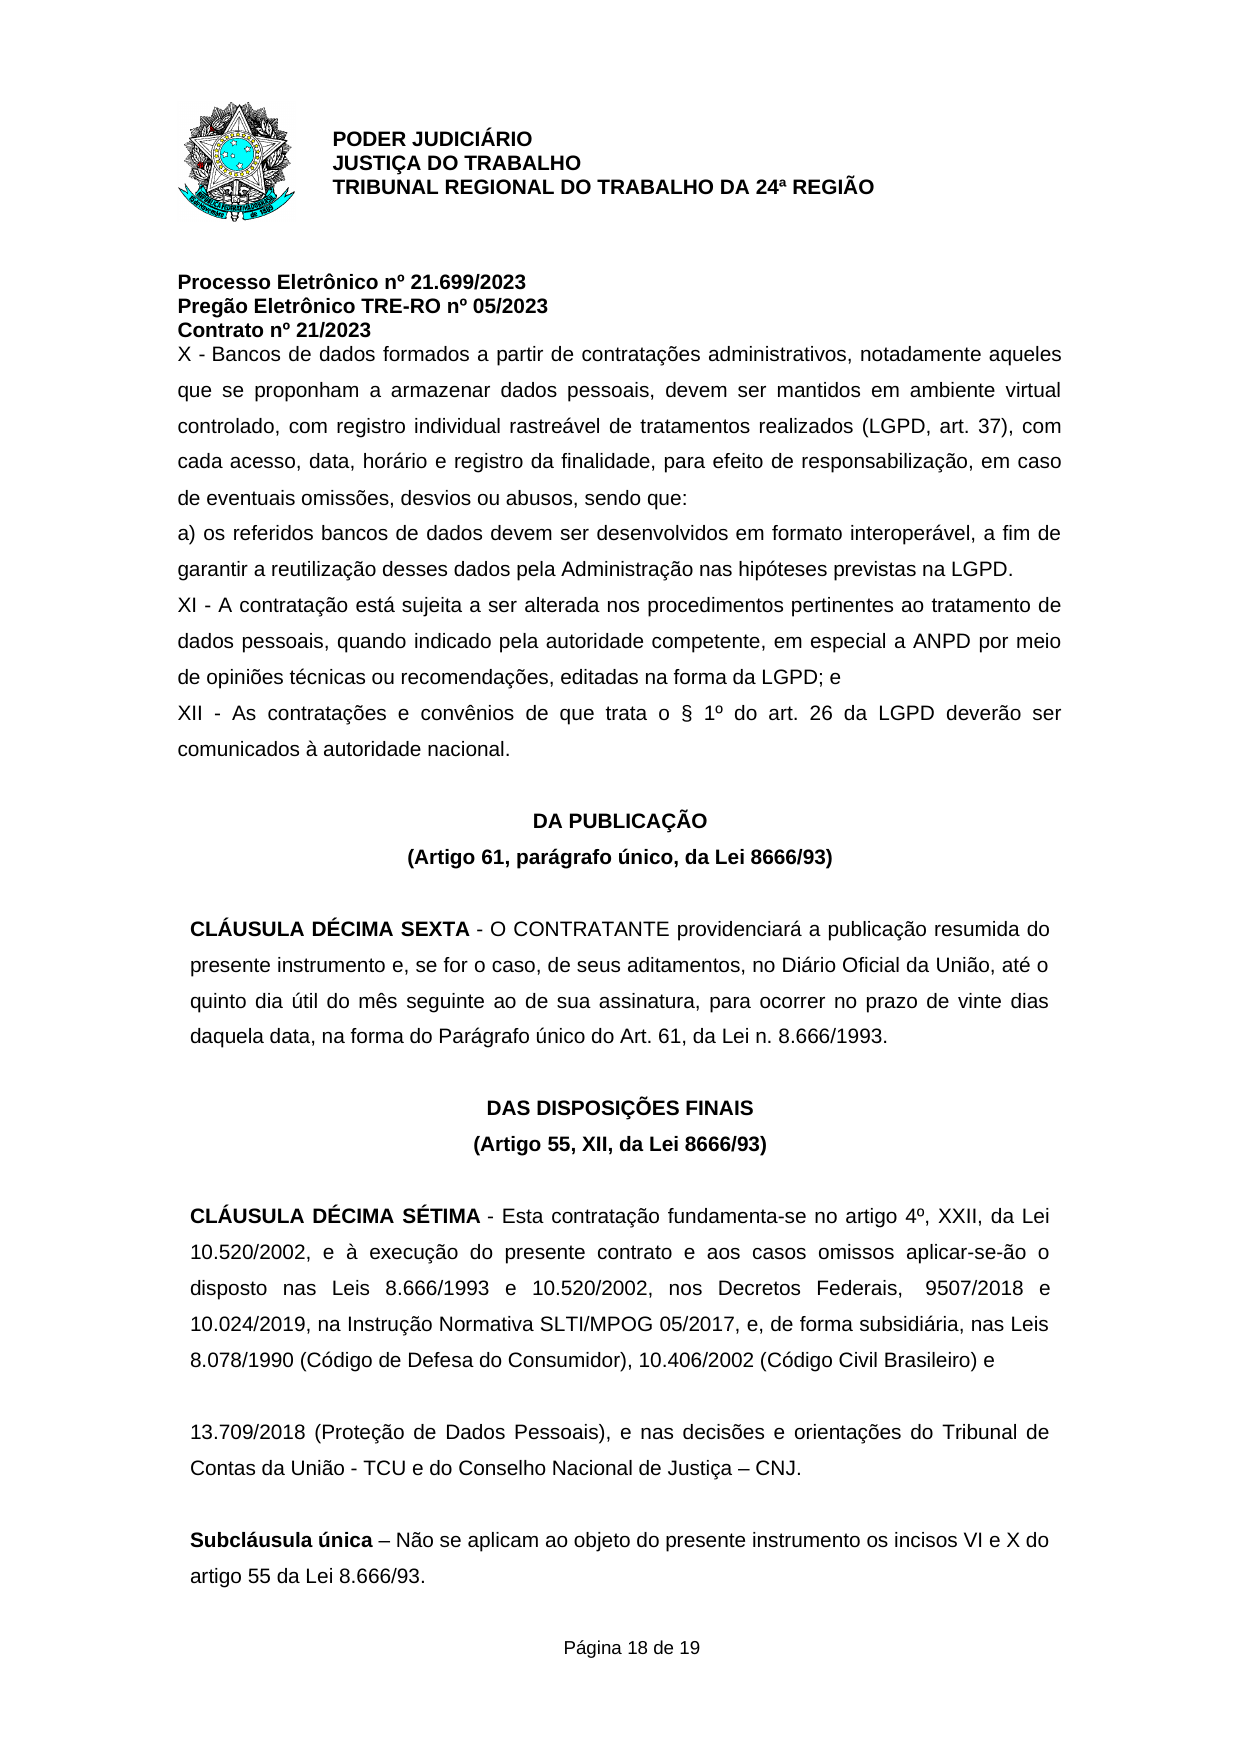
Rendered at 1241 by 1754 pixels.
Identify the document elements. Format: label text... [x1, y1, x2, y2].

text XII - As contratações e convênios de que trata o § 1º do art. 26 da LGPD deverão ser comunicados à autoridade nacional. [177, 701, 1063, 761]
text (Artigo 61, parágrafo único, da Lei 8666/93) [190, 845, 1051, 869]
text a) os referidos bancos de dados devem ser desenvolvidos em formato interoperável, a fim de garantir a reutilização desses dados pela Administração nas hipóteses previstas na LGPD. [177, 521, 1063, 581]
text (Artigo 55, XII, da Lei 8666/93) [190, 1132, 1051, 1156]
text Subcláusula única – Não se aplicam ao objeto do presente instrumento os incisos VI e X do artigo 55 da Lei 8.666/93. [190, 1527, 1051, 1587]
text X - Bancos de dados formados a partir de contratações administrativos, notadamente aqueles que se proponham a armazenar dados pessoais, devem ser mantidos em ambiente virtual controlado, com registro individual rastreável de tratamentos realizados (LGPD, art. 37), com cada acesso, data, horário e registro da finalidade, para efeito de responsabilização, em caso de eventuais omissões, desvios ou abusos, sendo que: [177, 342, 1063, 509]
text DA PUBLICAÇÃO [190, 809, 1051, 833]
text 13.709/2018 (Proteção de Dados Pessoais), e nas decisões e orientações do Tribunal de Contas da União - TCU e do Conselho Nacional de Justiça – CNJ. [190, 1420, 1051, 1479]
picture [177, 101, 297, 222]
text CLÁUSULA DÉCIMA SEXTA - O CONTRATANTE providenciará a publicação resumida do presente instrumento e, se for o caso, de seus aditamentos, no Diário Oficial da União, até o quinto dia útil do mês seguinte ao de sua assinatura, para ocorrer no prazo de vinte dias daquela data, na forma do Parágrafo único do Art. 61, da Lei n. 8.666/1993. [190, 917, 1051, 1048]
text DAS DISPOSIÇÕES FINAIS [190, 1096, 1051, 1120]
text CLÁUSULA DÉCIMA SÉTIMA - Esta contratação fundamenta-se no artigo 4º, XXII, da Lei 10.520/2002, e à execução do presente contrato e aos casos omissos aplicar-se-ão o disposto nas Leis 8.666/1993 e 10.520/2002, nos Decretos Federais, 9507/2018 e 10.024/2019, na Instrução Normativa SLTI/MPOG 05/2017, e, de forma subsidiária, nas Leis 8.078/1990 (Código de Defesa do Consumidor), 10.406/2002 (Código Civil Brasileiro) e [190, 1204, 1051, 1372]
text XI - A contratação está sujeita a ser alterada nos procedimentos pertinentes ao tratamento de dados pessoais, quando indicado pela autoridade competente, em especial a ANPD por meio de opiniões técnicas ou recomendações, editadas na forma da LGPD; e [177, 593, 1063, 689]
